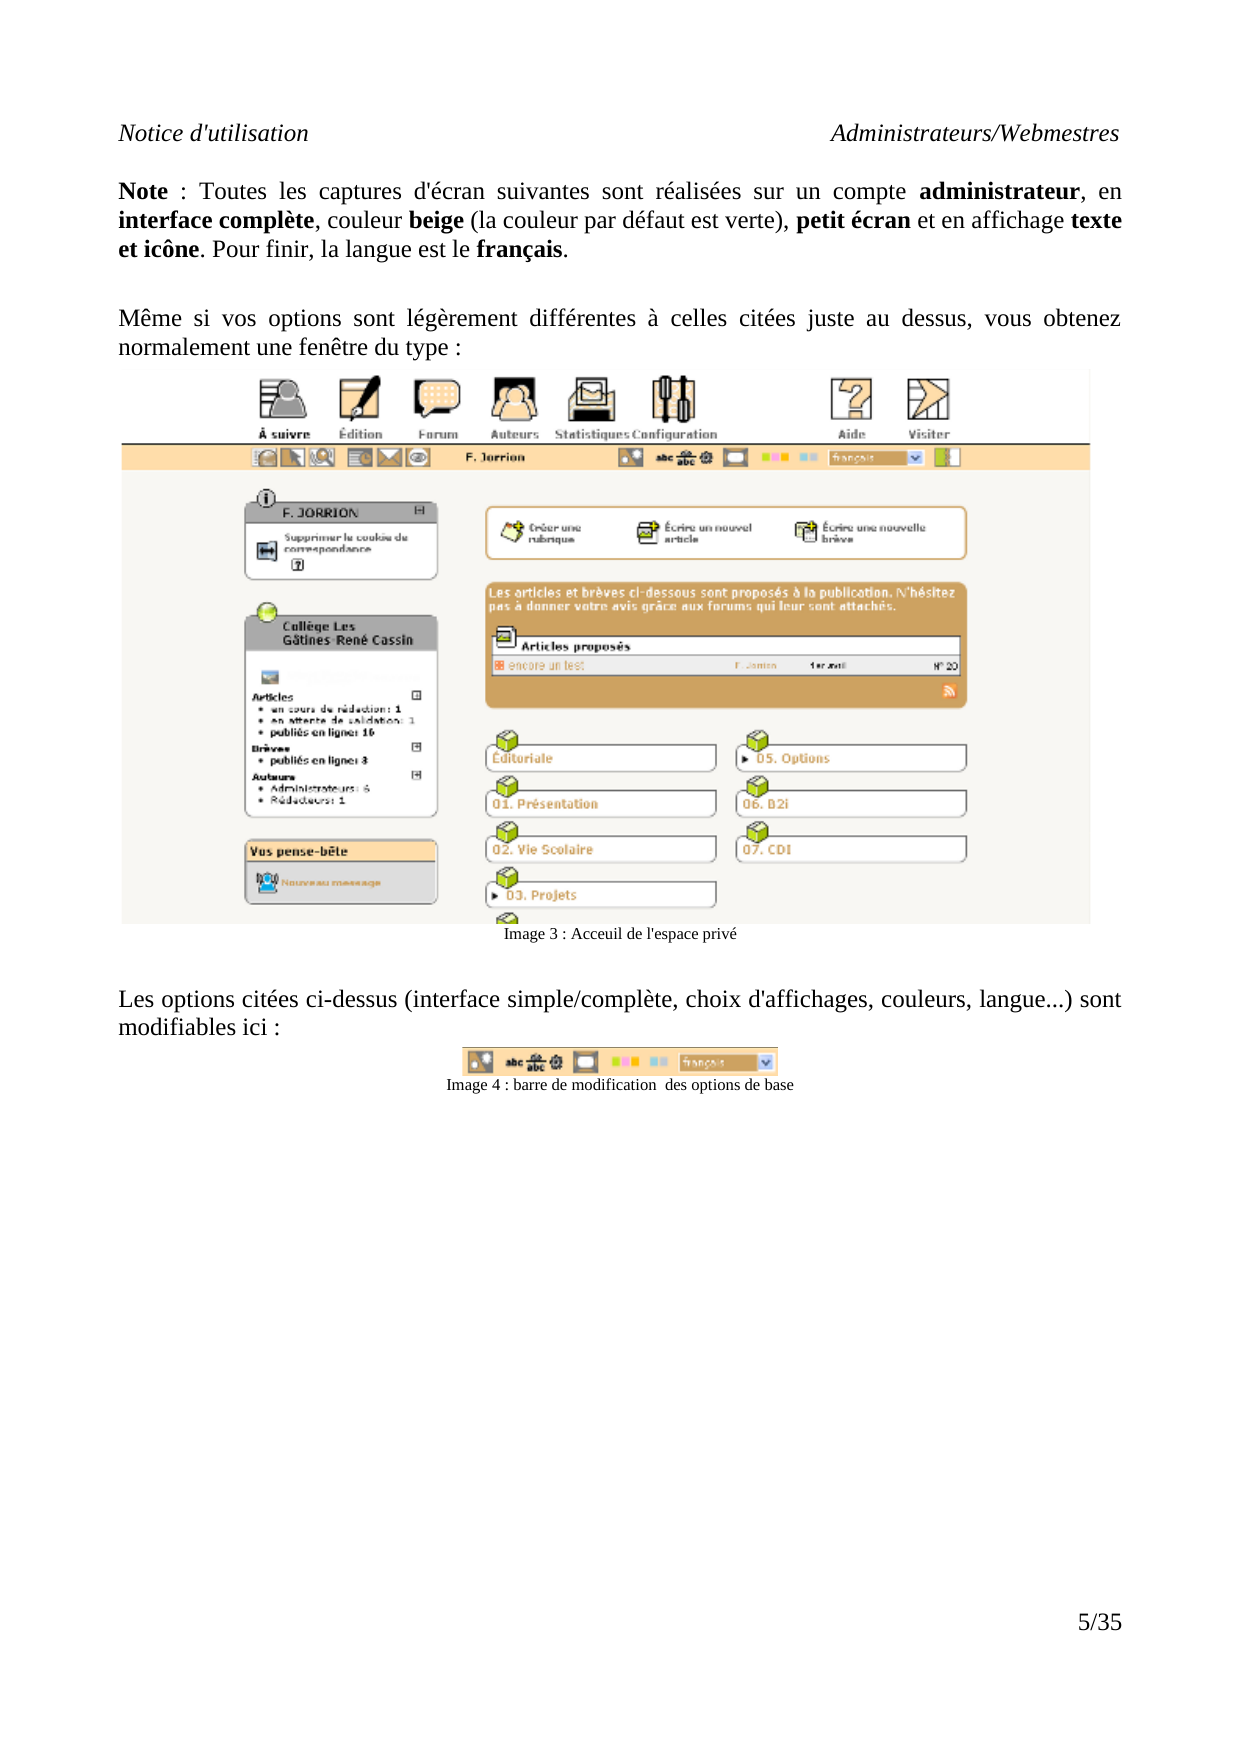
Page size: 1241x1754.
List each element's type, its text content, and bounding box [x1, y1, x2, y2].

text Les options citées ci-dessus (interface simple/complète, choix d'affichages, couleurs, langue...) sont modifiables ici : [118, 984, 1122, 1041]
text Image 4 : barre de modification des options de base [118, 1047, 1122, 1094]
text Même si vos options sont légèrement différentes à celles citées juste au dessus, vous obtenez normalement une fenêtre du type : [118, 303, 1122, 361]
text Note : Toutes les captures d'écran suivantes sont réalisées sur un compte administrateur, en interface complète, couleur beige (la couleur par défaut est verte), petit écran et en affichage texte et icône. Pour finir, la langue est le français. [118, 176, 1122, 263]
text Image 3 : Acceuil de l'espace privé [118, 367, 1122, 943]
